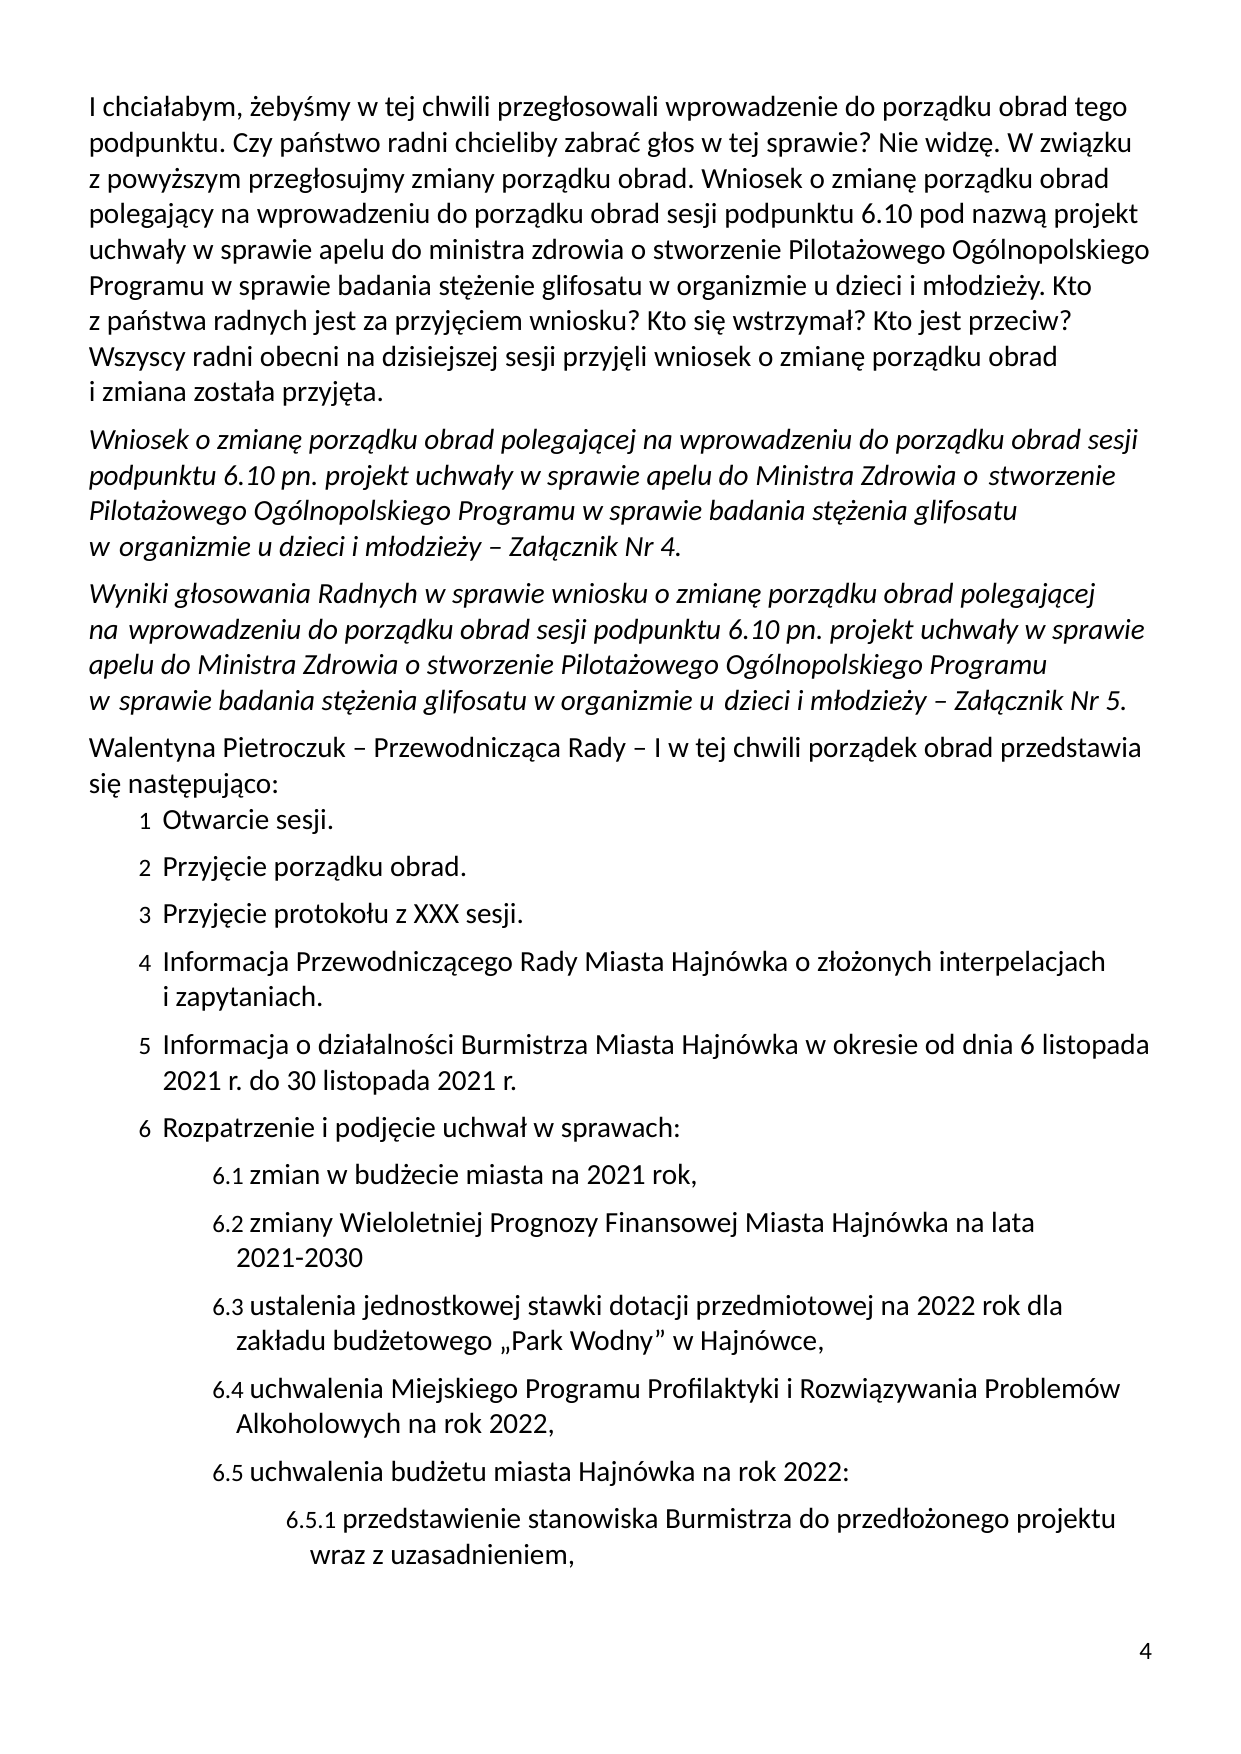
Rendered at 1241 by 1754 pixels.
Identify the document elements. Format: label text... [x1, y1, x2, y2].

text I chciałabym, żebyśmy w tej chwili przegłosowali wprowadzenie do porządku obrad tego podpunktu. Czy państwo radni chcieliby zabrać głos w tej sprawie? Nie widzę. W związku z powyższym przegłosujmy zmiany porządku obrad. Wniosek o zmianę porządku obrad polegający na wprowadzeniu do porządku obrad sesji podpunktu 6.10 pod nazwą projekt uchwały w sprawie apelu do ministra zdrowia o stworzenie Pilotażowego Ogólnopolskiego Programu w sprawie badania stężenie glifosatu w organizmie u dzieci i młodzieży. Kto z państwa radnych jest za przyjęciem wniosku? Kto się wstrzymał? Kto jest przeciw? Wszyscy radni obecni na dzisiejszej sesji przyjęli wniosek o zmianę porządku obrad i zmiana została przyjęta. [88, 88, 1152, 409]
text Wyniki głosowania Radnych w sprawie wniosku o zmianę porządku obrad polegającej na wprowadzeniu do porządku obrad sesji podpunktu 6.10 pn. projekt uchwały w sprawie apelu do Ministra Zdrowia o stworzenie Pilotażowego Ogólnopolskiego Programu w sprawie badania stężenia glifosatu w organizmie u dzieci i młodzieży – Załącznik Nr 5. [88, 575, 1152, 718]
list Przyjęcie protokołu z XXX sesji. [133, 896, 1152, 931]
list Informacja Przewodniczącego Rady Miasta Hajnówka o złożonych interpelacjach i zapytaniach. [133, 943, 1152, 1014]
list Otwarcie sesji. [133, 801, 1152, 836]
list uchwalenia budżetu miasta Hajnówka na rok 2022: [206, 1453, 1152, 1488]
list przedstawienie stanowiska Burmistrza do przedłożonego projektu wraz z uzasadnieniem, [280, 1500, 1152, 1571]
list Informacja o działalności Burmistrza Miasta Hajnówka w okresie od dnia 6 listopada 2021 r. do 30 listopada 2021 r. [133, 1026, 1152, 1097]
list zmian w budżecie miasta na 2021 rok, [206, 1156, 1152, 1192]
text Wniosek o zmianę porządku obrad polegającej na wprowadzeniu do porządku obrad sesji podpunktu 6.10 pn. projekt uchwały w sprawie apelu do Ministra Zdrowia o stworzenie Pilotażowego Ogólnopolskiego Programu w sprawie badania stężenia glifosatu w organizmie u dzieci i młodzieży – Załącznik Nr 4. [88, 421, 1152, 563]
list Przyjęcie porządku obrad. [133, 848, 1152, 884]
text Walentyna Pietroczuk – Przewodnicząca Rady – I w tej chwili porządek obrad przedstawia się następująco: [88, 729, 1152, 801]
list uchwalenia Miejskiego Programu Profilaktyki i Rozwiązywania Problemów Alkoholowych na rok 2022, [206, 1370, 1152, 1441]
list zmiany Wieloletniej Prognozy Finansowej Miasta Hajnówka na lata 2021‑2030 [206, 1204, 1152, 1275]
list ustalenia jednostkowej stawki dotacji przedmiotowej na 2022 rok dla zakładu budżetowego „Park Wodny” w Hajnówce, [206, 1287, 1152, 1358]
list Rozpatrzenie i podjęcie uchwał w sprawach: [133, 1109, 1152, 1144]
